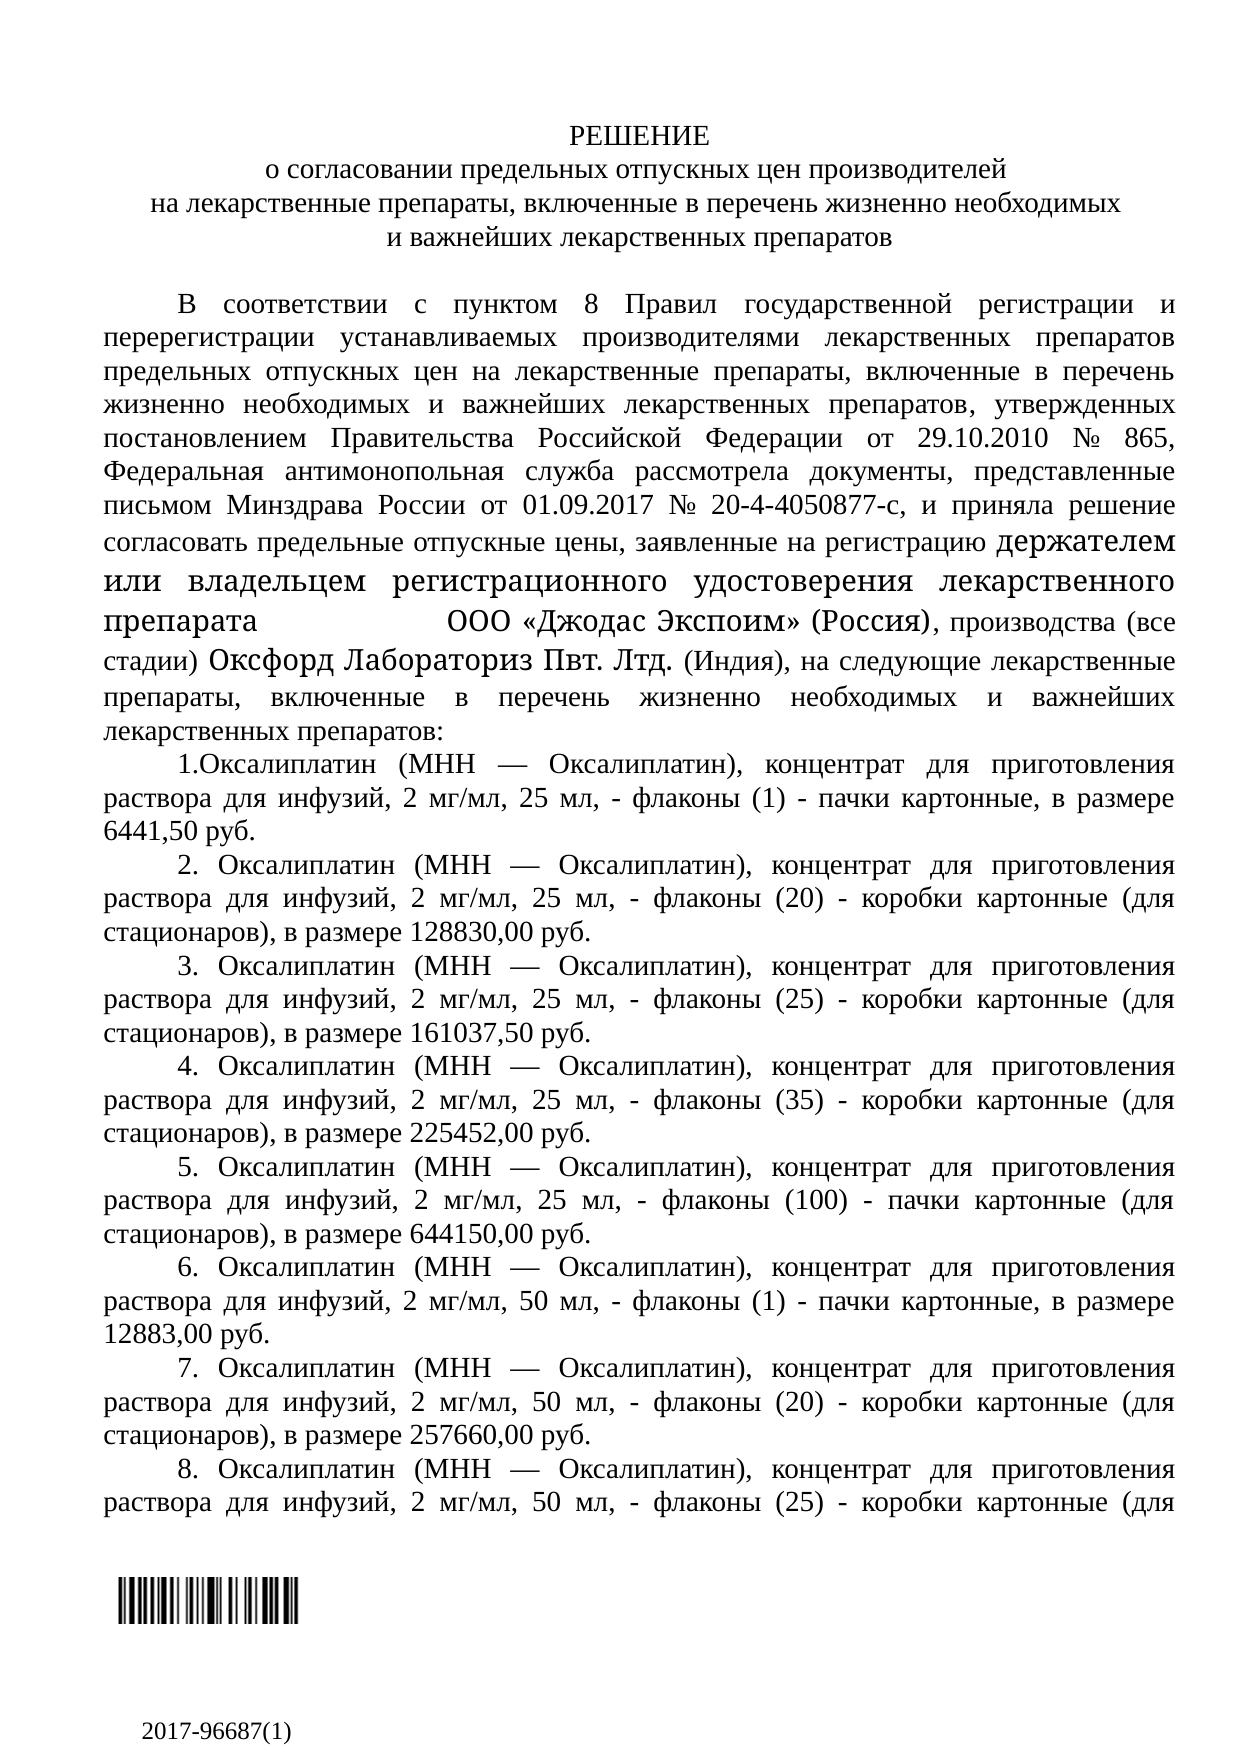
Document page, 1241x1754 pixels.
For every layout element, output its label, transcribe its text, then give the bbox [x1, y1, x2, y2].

text 1.Оксалиплатин (МНН — Оксалиплатин), концентрат для приготовления раствора для инфузий, 2 мг/мл, 25 мл, - флаконы (1) - пачки картонные, в размере 6441,50 руб. [103, 746, 1176, 847]
text 6. Оксалиплатин (МНН — Оксалиплатин), концентрат для приготовления раствора для инфузий, 2 мг/мл, 50 мл, - флаконы (1) - пачки картонные, в размере 12883,00 руб. [103, 1249, 1176, 1350]
text 4. Оксалиплатин (МНН — Оксалиплатин), концентрат для приготовления раствора для инфузий, 2 мг/мл, 25 мл, - флаконы (35) - коробки картонные (для стационаров), в размере 225452,00 руб. [103, 1048, 1176, 1149]
text 5. Оксалиплатин (МНН — Оксалиплатин), концентрат для приготовления раствора для инфузий, 2 мг/мл, 25 мл, - флаконы (100) - пачки картонные (для стационаров), в размере 644150,00 руб. [103, 1149, 1176, 1249]
text 2. Оксалиплатин (МНН — Оксалиплатин), концентрат для приготовления раствора для инфузий, 2 мг/мл, 25 мл, - флаконы (20) - коробки картонные (для стационаров), в размере 128830,00 руб. [103, 847, 1176, 948]
text о согласовании предельных отпускных цен производителей [103, 152, 1176, 185]
text 7. Оксалиплатин (МНН — Оксалиплатин), концентрат для приготовления раствора для инфузий, 2 мг/мл, 50 мл, - флаконы (20) - коробки картонные (для стационаров), в размере 257660,00 руб. [103, 1350, 1176, 1451]
text 8. Оксалиплатин (МНН — Оксалиплатин), концентрат для приготовления раствора для инфузий, 2 мг/мл, 50 мл, - флаконы (25) - коробки картонные (для [103, 1451, 1176, 1518]
text РЕШЕНИЕ [103, 118, 1176, 152]
text В соответствии с пунктом 8 Правил государственной регистрации и перерегистрации устанавливаемых производителями лекарственных препаратов предельных отпускных цен на лекарственные препараты, включенные в перечень жизненно необходимых и важнейших лекарственных препаратов, утвержденных постановлением Правительства Российской Федерации от 29.10.2010 № 865, Федеральная антимонопольная служба рассмотрела документы, представленные письмом Минздрава России от 01.09.2017 № 20-4-4050877-с, и приняла решение согласовать предельные отпускные цены, заявленные на регистрацию держателем или владельцем регистрационного удостоверения лекарственного препарата ООО «Джодас Экспоим» (Россия), производства (все стадии) Оксфорд Лабораториз Пвт. Лтд. (Индия), на следующие лекарственные препараты, включенные в перечень жизненно необходимых и важнейших лекарственных препаратов: [103, 286, 1176, 746]
picture [103, 1577, 316, 1624]
text 3. Оксалиплатин (МНН — Оксалиплатин), концентрат для приготовления раствора для инфузий, 2 мг/мл, 25 мл, - флаконы (25) - коробки картонные (для стационаров), в размере 161037,50 руб. [103, 948, 1176, 1048]
text на лекарственные препараты, включенные в перечень жизненно необходимых [103, 185, 1176, 219]
text и важнейших лекарственных препаратов [103, 219, 1176, 252]
